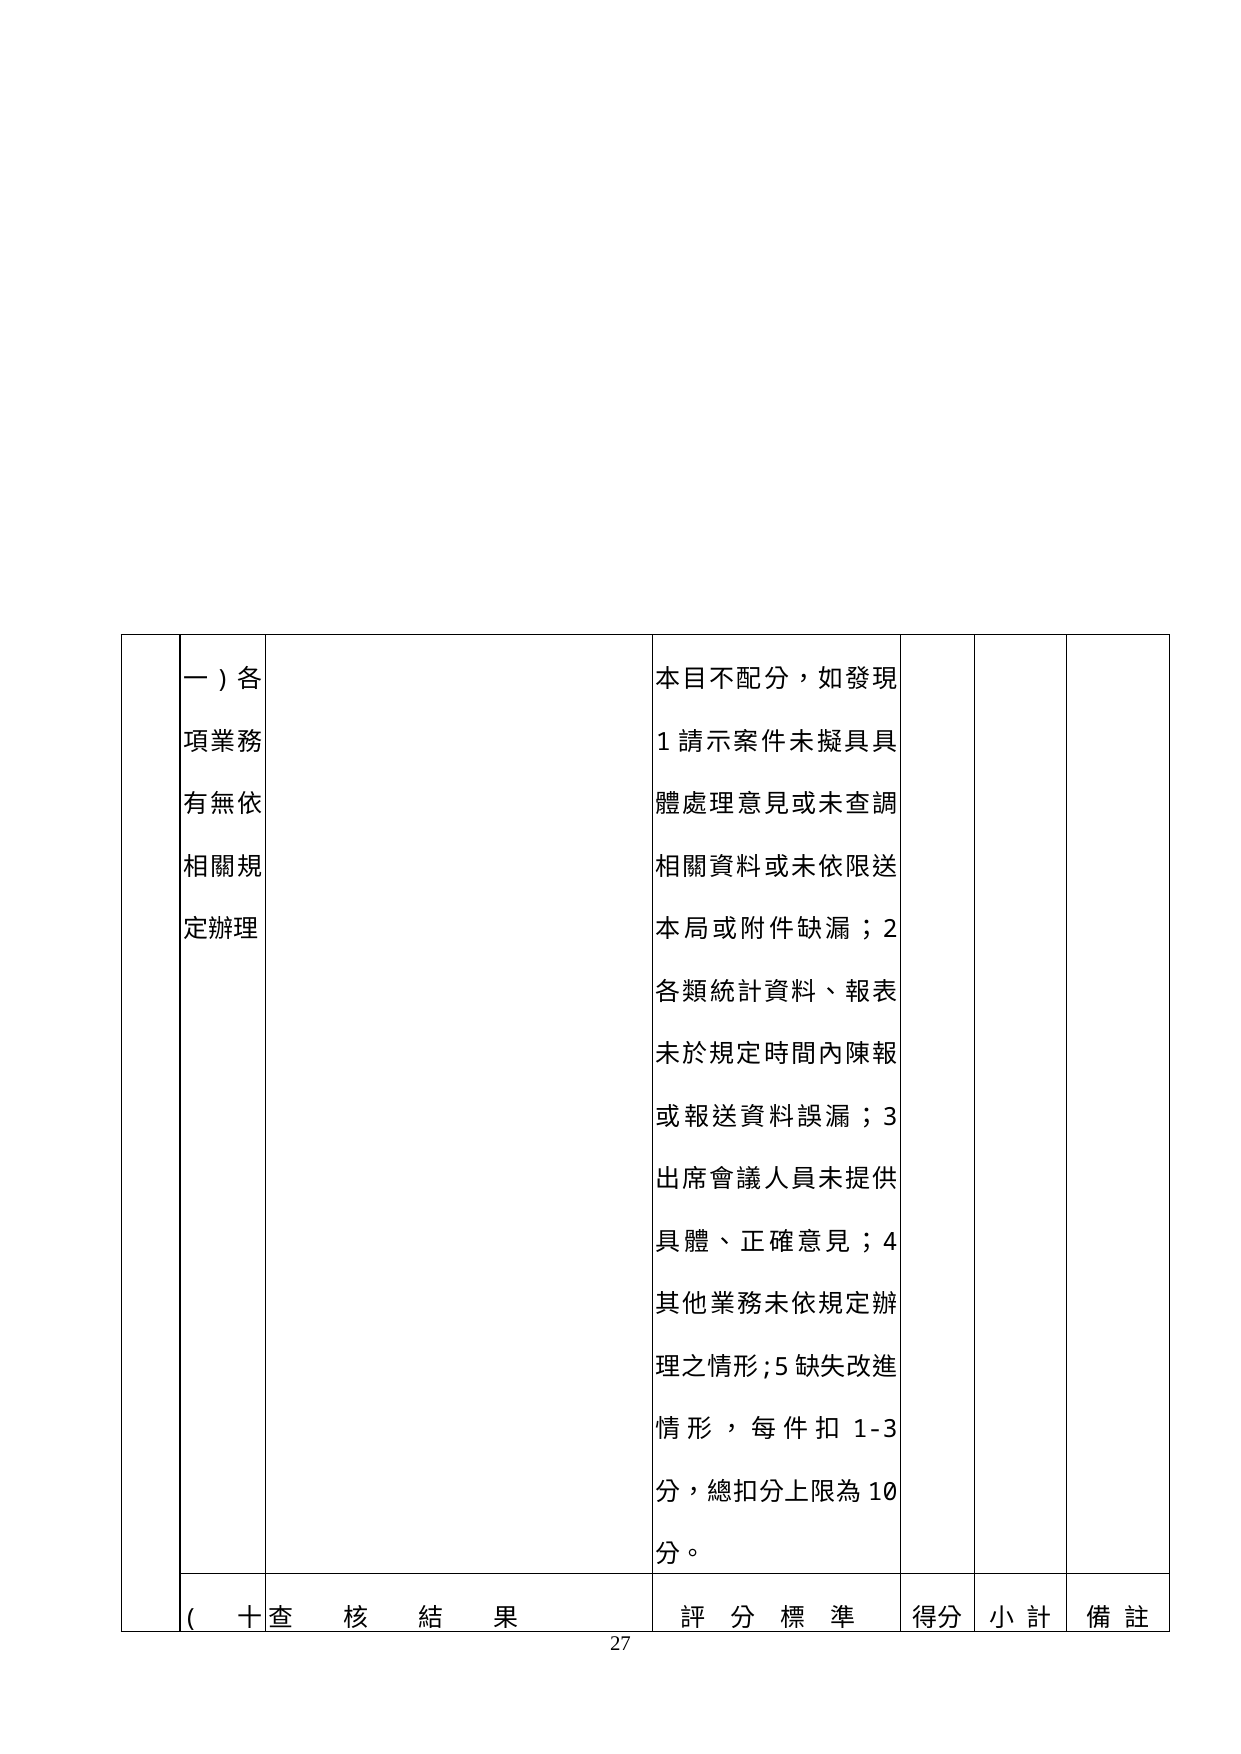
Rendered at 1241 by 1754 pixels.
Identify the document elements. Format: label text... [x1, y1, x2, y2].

table_cell [266, 635, 652, 1573]
table_cell (十二)創新事項執行情形 [181, 1574, 265, 1631]
table_cell 小 計 [975, 1574, 1066, 1631]
table_cell 備 註 [1067, 1574, 1169, 1631]
table_cell 評 分 標 準 [653, 1574, 900, 1631]
table_cell [122, 635, 179, 1631]
table_cell 得分 [901, 1574, 974, 1631]
table_cell [1067, 635, 1169, 1573]
table_cell 查 核 結 果 [266, 1574, 652, 1631]
table_cell [901, 635, 974, 1573]
table_cell 本目不配分，如發現1請示案件未擬具具體處理意見或未查調相關資料或未依限送本局或附件缺漏；2各類統計資料、報表未於規定時間內陳報或報送資料誤漏；3出席會議人員未提供具體、正確意見；4其他業務未依規定辦理之情形;5缺失改進情形，每件扣1-3分，總扣分上限為10分。 [653, 635, 900, 1573]
table_cell [975, 635, 1066, 1573]
table_cell (十一)各項業務有無依相關規定辦理 [181, 635, 265, 1573]
